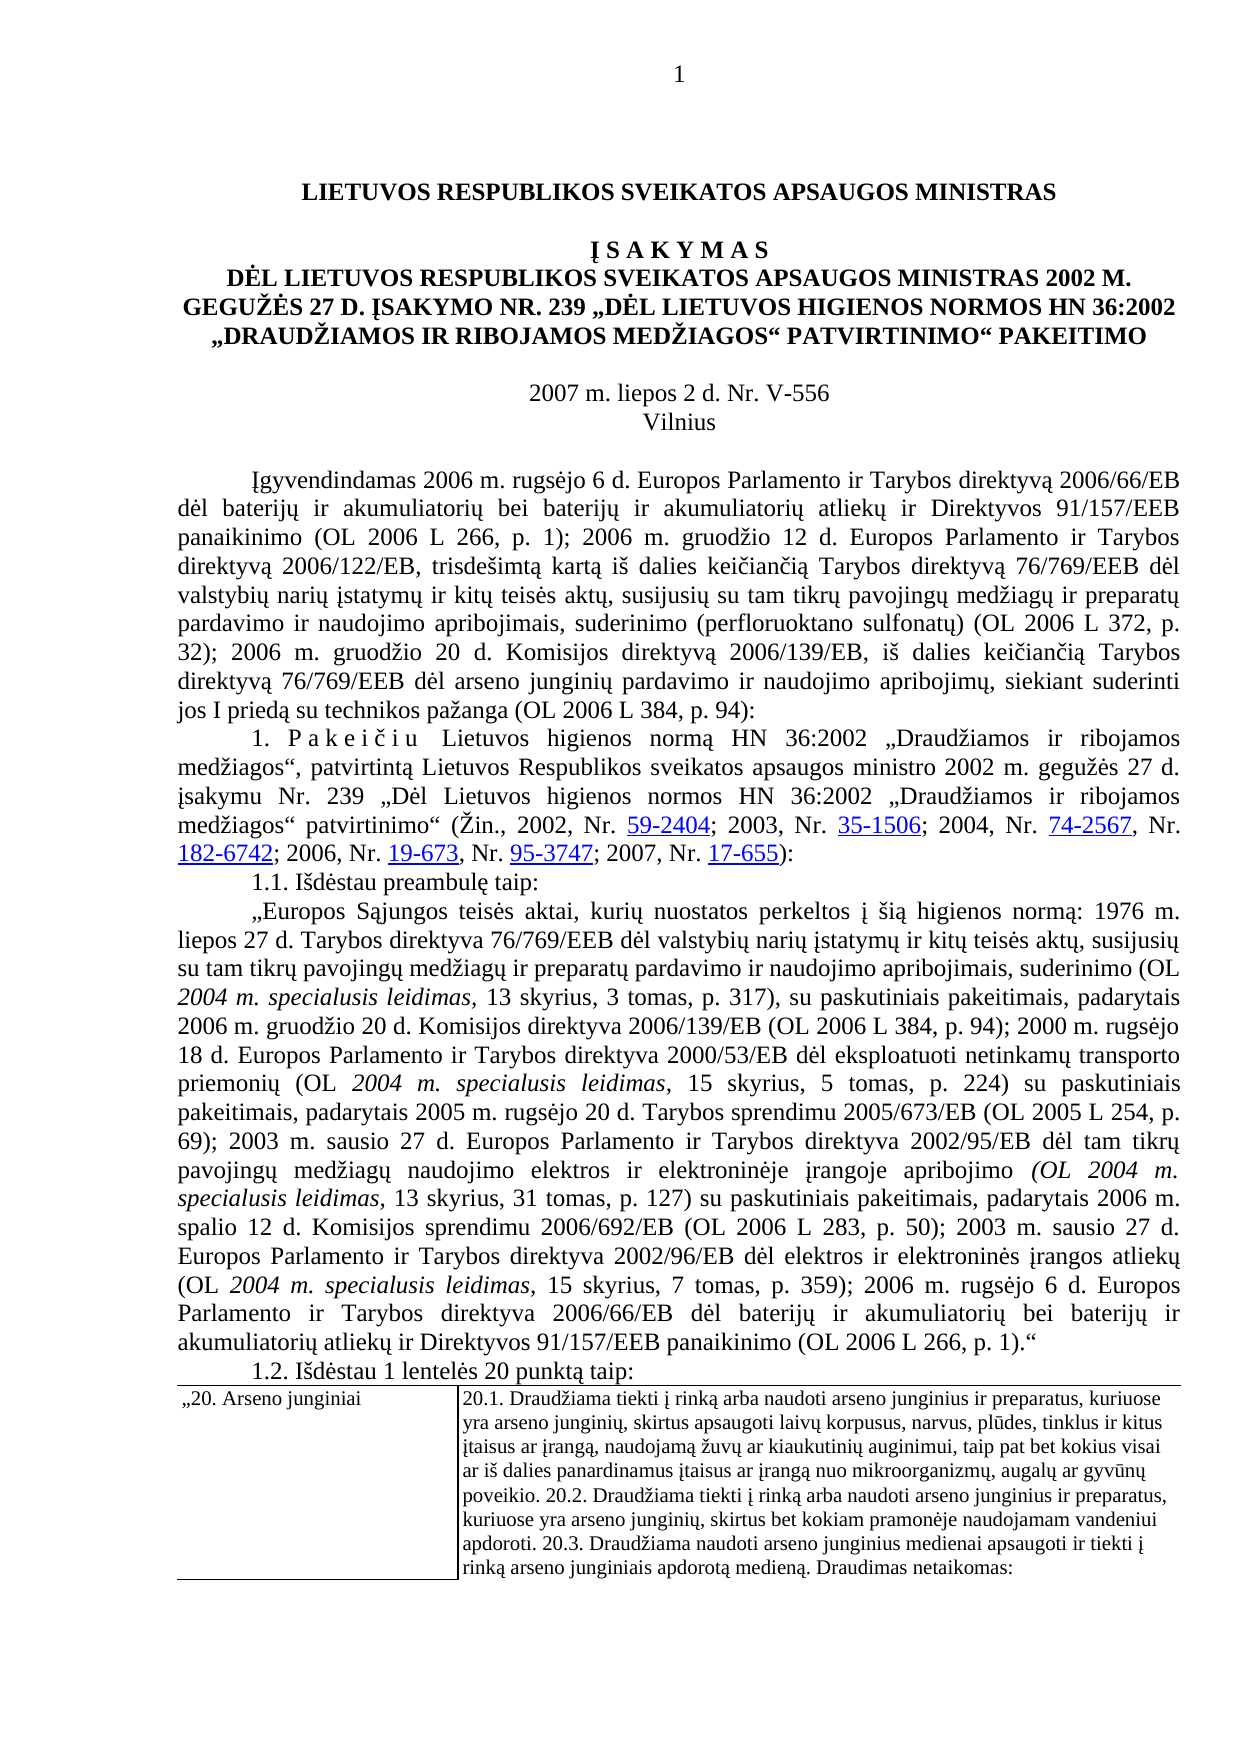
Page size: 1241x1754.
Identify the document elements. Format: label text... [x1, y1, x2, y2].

text Į S A K Y M A S [177, 235, 1181, 263]
text 1.1. Išdėstau preambulę taip: [177, 867, 1181, 896]
text Vilnius [177, 407, 1181, 436]
text 1.2. Išdėstau 1 lentelės 20 punktą taip: [177, 1356, 1181, 1385]
text DĖL LIETUVOS RESPUBLIKOS SVEIKATOS APSAUGOS MINISTRAS 2002 M. GEGUŽĖS 27 D. ĮSAKYMO NR. 239 „DĖL LIETUVOS HIGIENOS NORMOS HN 36:2002 „DRAUDŽIAMOS IR RIBOJAMOS MEDŽIAGOS“ PATVIRTINIMO“ PAKEITIMO [177, 263, 1181, 350]
text „Europos Sąjungos teisės aktai, kurių nuostatos perkeltos į šią higienos normą: 1976 m. liepos 27 d. Tarybos direktyva 76/769/EEB dėl valstybių narių įstatymų ir kitų teisės aktų, susijusių su tam tikrų pavojingų medžiagų ir preparatų pardavimo ir naudojimo apribojimais, suderinimo (OL 2004 m. specialusis leidimas, 13 skyrius, 3 tomas, p. 317), su paskutiniais pakeitimais, padarytais 2006 m. gruodžio 20 d. Komisijos direktyva 2006/139/EB (OL 2006 L 384, p. 94); 2000 m. rugsėjo 18 d. Europos Parlamento ir Tarybos direktyva 2000/53/EB dėl eksploatuoti netinkamų transporto priemonių (OL 2004 m. specialusis leidimas, 15 skyrius, 5 tomas, p. 224) su paskutiniais pakeitimais, padarytais 2005 m. rugsėjo 20 d. Tarybos sprendimu 2005/673/EB (OL 2005 L 254, p. 69); 2003 m. sausio 27 d. Europos Parlamento ir Tarybos direktyva 2002/95/EB dėl tam tikrų pavojingų medžiagų naudojimo elektros ir elektroninėje įrangoje apribojimo (OL 2004 m. specialusis leidimas, 13 skyrius, 31 tomas, p. 127) su paskutiniais pakeitimais, padarytais 2006 m. spalio 12 d. Komisijos sprendimu 2006/692/EB (OL 2006 L 283, p. 50); 2003 m. sausio 27 d. Europos Parlamento ir Tarybos direktyva 2002/96/EB dėl elektros ir elektroninės įrangos atliekų (OL 2004 m. specialusis leidimas, 15 skyrius, 7 tomas, p. 359); 2006 m. rugsėjo 6 d. Europos Parlamento ir Tarybos direktyva 2006/66/EB dėl baterijų ir akumuliatorių bei baterijų ir akumuliatorių atliekų ir Direktyvos 91/157/EEB panaikinimo (OL 2006 L 266, p. 1).“ [177, 896, 1181, 1356]
text LIETUVOS RESPUBLIKOS SVEIKATOS APSAUGOS MINISTRAS [177, 177, 1181, 206]
text 2007 m. liepos 2 d. Nr. V-556 [177, 378, 1181, 407]
text 1. Pakeičiu Lietuvos higienos normą HN 36:2002 „Draudžiamos ir ribojamos medžiagos“, patvirtintą Lietuvos Respublikos sveikatos apsaugos ministro 2002 m. gegužės 27 d. įsakymu Nr. 239 „Dėl Lietuvos higienos normos HN 36:2002 „Draudžiamos ir ribojamos medžiagos“ patvirtinimo“ (Žin., 2002, Nr. 59-2404; 2003, Nr. 35-1506; 2004, Nr. 74-2567, Nr. 182-6742; 2006, Nr. 19-673, Nr. 95-3747; 2007, Nr. 17-655): [177, 723, 1181, 867]
table_header „20. Arseno junginiai [177, 1386, 457, 1579]
text Įgyvendindamas 2006 m. rugsėjo 6 d. Europos Parlamento ir Tarybos direktyvą 2006/66/EB dėl baterijų ir akumuliatorių bei baterijų ir akumuliatorių atliekų ir Direktyvos 91/157/EEB panaikinimo (OL 2006 L 266, p. 1); 2006 m. gruodžio 12 d. Europos Parlamento ir Tarybos direktyvą 2006/122/EB, trisdešimtą kartą iš dalies keičiančią Tarybos direktyvą 76/769/EEB dėl valstybių narių įstatymų ir kitų teisės aktų, susijusių su tam tikrų pavojingų medžiagų ir preparatų pardavimo ir naudojimo apribojimais, suderinimo (perfloruoktano sulfonatų) (OL 2006 L 372, p. 32); 2006 m. gruodžio 20 d. Komisijos direktyvą 2006/139/EB, iš dalies keičiančią Tarybos direktyvą 76/769/EEB dėl arseno junginių pardavimo ir naudojimo apribojimų, siekiant suderinti jos I priedą su technikos pažanga (OL 2006 L 384, p. 94): [177, 465, 1181, 723]
